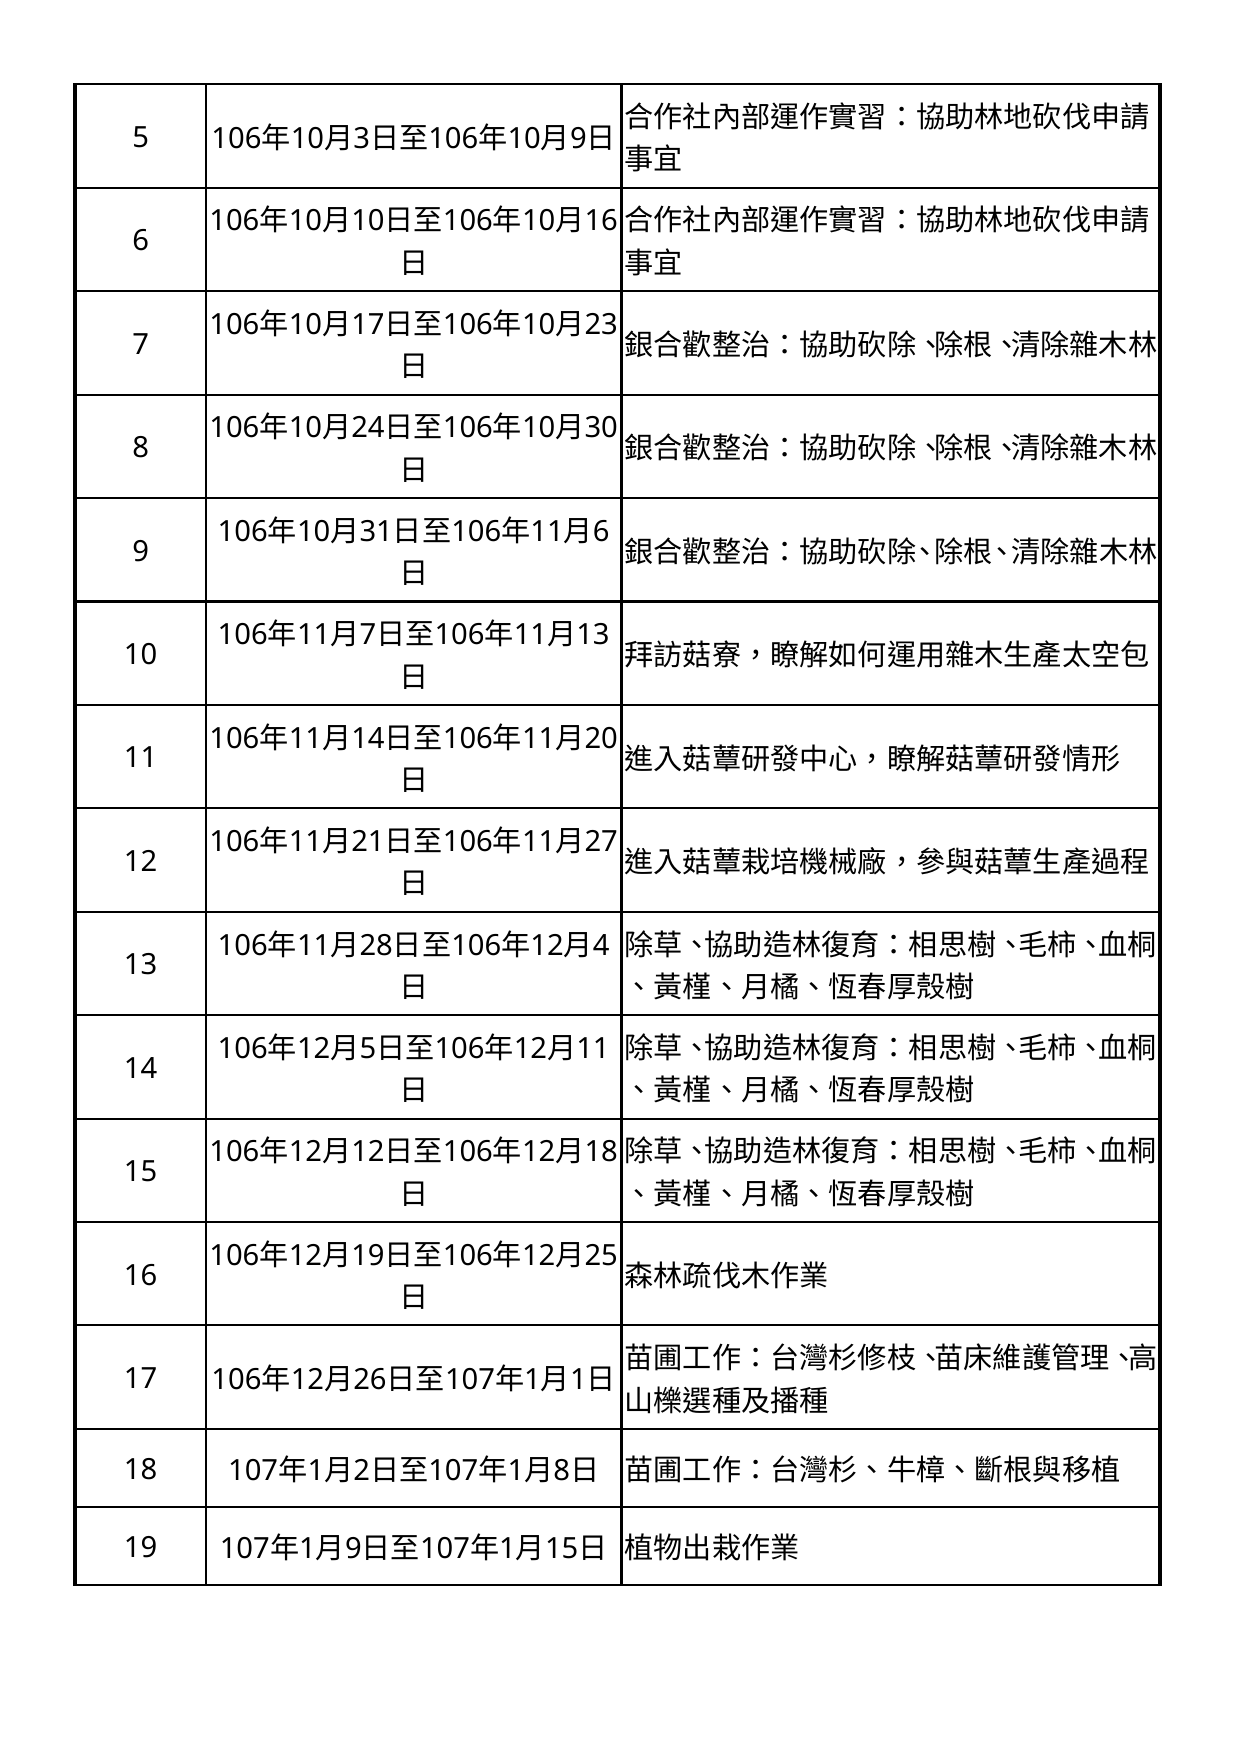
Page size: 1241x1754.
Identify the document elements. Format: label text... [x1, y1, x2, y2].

table_cell 106年10月17日至106年10月23日 [207, 292, 620, 393]
table_cell 8 [77, 396, 205, 497]
table_cell 106年12月26日至107年1月1日 [207, 1326, 620, 1428]
table_cell 銀合歡整治：協助砍除、除根、清除雜木林 [623, 292, 1158, 393]
table_cell 除草、協助造林復育：相思樹、毛柿、血桐、黃槿、月橘、恆春厚殼樹 [623, 913, 1158, 1014]
table_cell 7 [77, 292, 205, 393]
table_cell 16 [77, 1223, 205, 1324]
table_cell 9 [77, 499, 205, 600]
table_cell 除草、協助造林復育：相思樹、毛柿、血桐、黃槿、月橘、恆春厚殼樹 [623, 1016, 1158, 1117]
table_cell 106年12月12日至106年12月18日 [207, 1120, 620, 1221]
table_cell 拜訪菇寮，瞭解如何運用雜木生產太空包 [623, 603, 1158, 704]
table_cell 106年11月21日至106年11月27日 [207, 809, 620, 911]
table_cell 106年10月31日至106年11月6日 [207, 499, 620, 600]
table_cell 18 [77, 1430, 205, 1506]
table_cell 106年11月7日至106年11月13日 [207, 603, 620, 704]
table_cell 106年12月19日至106年12月25日 [207, 1223, 620, 1324]
table_cell 13 [77, 913, 205, 1014]
table_cell 106年11月28日至106年12月4日 [207, 913, 620, 1014]
table_cell 森林疏伐木作業 [623, 1223, 1158, 1324]
table_cell 銀合歡整治：協助砍除、除根、清除雜木林 [623, 499, 1158, 600]
table_cell 合作社內部運作實習：協助林地砍伐申請事宜 [623, 189, 1158, 290]
table_cell 銀合歡整治：協助砍除、除根、清除雜木林 [623, 396, 1158, 497]
table_cell 進入菇蕈栽培機械廠，參與菇蕈生產過程 [623, 809, 1158, 911]
table_cell 苗圃工作：台灣杉修枝、苗床維護管理、高山櫟選種及播種 [623, 1326, 1158, 1428]
table_cell 106年10月24日至106年10月30日 [207, 396, 620, 497]
table_cell 12 [77, 809, 205, 911]
table_cell 苗圃工作：台灣杉、牛樟、斷根與移植 [623, 1430, 1158, 1506]
table_cell 進入菇蕈研發中心，瞭解菇蕈研發情形 [623, 706, 1158, 807]
table_cell 11 [77, 706, 205, 807]
table_cell 107年1月2日至107年1月8日 [207, 1430, 620, 1506]
table_cell 106年12月5日至106年12月11日 [207, 1016, 620, 1117]
table_cell 植物出栽作業 [623, 1508, 1158, 1584]
table_cell 10 [77, 603, 205, 704]
table_cell 17 [77, 1326, 205, 1428]
table_cell 107年1月9日至107年1月15日 [207, 1508, 620, 1584]
table_cell 除草、協助造林復育：相思樹、毛柿、血桐、黃槿、月橘、恆春厚殼樹 [623, 1120, 1158, 1221]
table_cell 106年10月10日至106年10月16日 [207, 189, 620, 290]
table_cell 合作社內部運作實習：協助林地砍伐申請事宜 [623, 85, 1158, 187]
table_cell 15 [77, 1120, 205, 1221]
table_cell 19 [77, 1508, 205, 1584]
table_cell 5 [77, 85, 205, 187]
table_cell 14 [77, 1016, 205, 1117]
table_cell 106年10月3日至106年10月9日 [207, 85, 620, 187]
table_cell 6 [77, 189, 205, 290]
table_cell 106年11月14日至106年11月20日 [207, 706, 620, 807]
